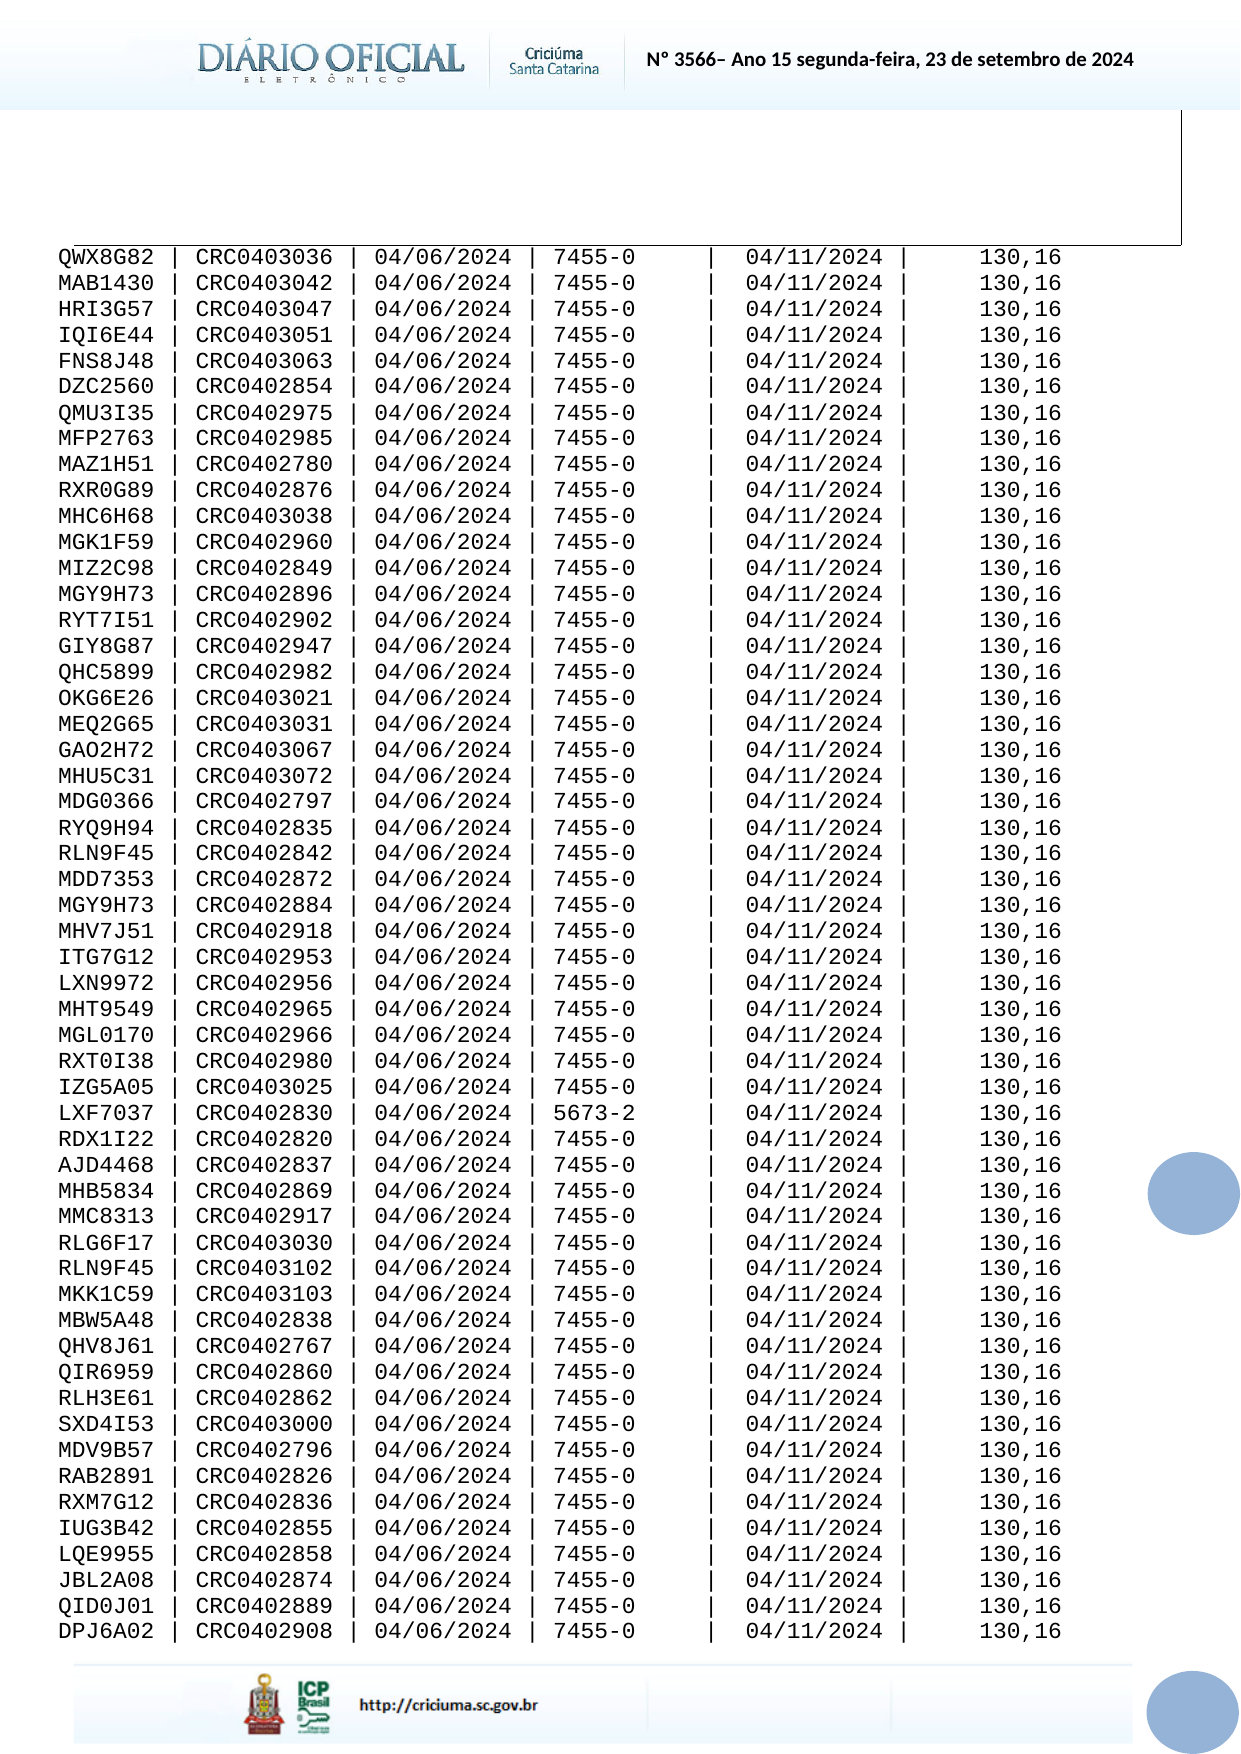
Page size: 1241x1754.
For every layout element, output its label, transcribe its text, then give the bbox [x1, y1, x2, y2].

text LXN9972 | CRC0402956 | 04/06/2024 | 7455-0 | 04/11/2024 | 130,16 [44, 971, 1181, 997]
text GIY8G87 | CRC0402947 | 04/06/2024 | 7455-0 | 04/11/2024 | 130,16 [44, 634, 1181, 660]
text QHV8J61 | CRC0402767 | 04/06/2024 | 7455-0 | 04/11/2024 | 130,16 [44, 1334, 1181, 1361]
text FNS8J48 | CRC0403063 | 04/06/2024 | 7455-0 | 04/11/2024 | 130,16 [44, 349, 1181, 375]
text MHT9549 | CRC0402965 | 04/06/2024 | 7455-0 | 04/11/2024 | 130,16 [44, 997, 1181, 1023]
text RXT0I38 | CRC0402980 | 04/06/2024 | 7455-0 | 04/11/2024 | 130,16 [44, 1049, 1181, 1075]
text MIZ2C98 | CRC0402849 | 04/06/2024 | 7455-0 | 04/11/2024 | 130,16 [44, 556, 1181, 582]
text QHC5899 | CRC0402982 | 04/06/2024 | 7455-0 | 04/11/2024 | 130,16 [44, 660, 1181, 686]
text MGL0170 | CRC0402966 | 04/06/2024 | 7455-0 | 04/11/2024 | 130,16 [44, 1023, 1181, 1049]
text MHV7J51 | CRC0402918 | 04/06/2024 | 7455-0 | 04/11/2024 | 130,16 [44, 919, 1181, 946]
text MKK1C59 | CRC0403103 | 04/06/2024 | 7455-0 | 04/11/2024 | 130,16 [44, 1283, 1181, 1309]
text RXM7G12 | CRC0402836 | 04/06/2024 | 7455-0 | 04/11/2024 | 130,16 [44, 1490, 1181, 1516]
text RXR0G89 | CRC0402876 | 04/06/2024 | 7455-0 | 04/11/2024 | 130,16 [44, 479, 1181, 504]
text RLH3E61 | CRC0402862 | 04/06/2024 | 7455-0 | 04/11/2024 | 130,16 [44, 1386, 1181, 1412]
text RLN9F45 | CRC0402842 | 04/06/2024 | 7455-0 | 04/11/2024 | 130,16 [44, 842, 1181, 868]
text MHB5834 | CRC0402869 | 04/06/2024 | 7455-0 | 04/11/2024 | 130,16 [44, 1179, 1150, 1205]
text QID0J01 | CRC0402889 | 04/06/2024 | 7455-0 | 04/11/2024 | 130,16 [44, 1594, 1181, 1620]
text RLN9F45 | CRC0403102 | 04/06/2024 | 7455-0 | 04/11/2024 | 130,16 [44, 1257, 1181, 1283]
text LQE9955 | CRC0402858 | 04/06/2024 | 7455-0 | 04/11/2024 | 130,16 [44, 1542, 1181, 1568]
text MDD7353 | CRC0402872 | 04/06/2024 | 7455-0 | 04/11/2024 | 130,16 [44, 868, 1181, 894]
text MAB1430 | CRC0403042 | 04/06/2024 | 7455-0 | 04/11/2024 | 130,16 [44, 271, 1181, 297]
text MAZ1H51 | CRC0402780 | 04/06/2024 | 7455-0 | 04/11/2024 | 130,16 [44, 453, 1181, 479]
text RAB2891 | CRC0402826 | 04/06/2024 | 7455-0 | 04/11/2024 | 130,16 [44, 1464, 1181, 1490]
text MMC8313 | CRC0402917 | 04/06/2024 | 7455-0 | 04/11/2024 | 130,16 [44, 1205, 1171, 1231]
text SXD4I53 | CRC0403000 | 04/06/2024 | 7455-0 | 04/11/2024 | 130,16 [44, 1412, 1181, 1438]
text MHU5C31 | CRC0403072 | 04/06/2024 | 7455-0 | 04/11/2024 | 130,16 [44, 764, 1181, 790]
text QWX8G82 | CRC0403036 | 04/06/2024 | 7455-0 | 04/11/2024 | 130,16 [44, 245, 1181, 271]
text MFP2763 | CRC0402985 | 04/06/2024 | 7455-0 | 04/11/2024 | 130,16 [44, 427, 1181, 453]
text MGK1F59 | CRC0402960 | 04/06/2024 | 7455-0 | 04/11/2024 | 130,16 [44, 531, 1181, 556]
text QMU3I35 | CRC0402975 | 04/06/2024 | 7455-0 | 04/11/2024 | 130,16 [44, 401, 1181, 427]
text MGY9H73 | CRC0402884 | 04/06/2024 | 7455-0 | 04/11/2024 | 130,16 [44, 894, 1181, 919]
text GAO2H72 | CRC0403067 | 04/06/2024 | 7455-0 | 04/11/2024 | 130,16 [44, 738, 1181, 764]
text MBW5A48 | CRC0402838 | 04/06/2024 | 7455-0 | 04/11/2024 | 130,16 [44, 1309, 1181, 1334]
text DZC2560 | CRC0402854 | 04/06/2024 | 7455-0 | 04/11/2024 | 130,16 [44, 375, 1181, 401]
text JBL2A08 | CRC0402874 | 04/06/2024 | 7455-0 | 04/11/2024 | 130,16 [44, 1568, 1181, 1594]
text ITG7G12 | CRC0402953 | 04/06/2024 | 7455-0 | 04/11/2024 | 130,16 [44, 946, 1181, 971]
text MGY9H73 | CRC0402896 | 04/06/2024 | 7455-0 | 04/11/2024 | 130,16 [44, 582, 1181, 608]
text MEQ2G65 | CRC0403031 | 04/06/2024 | 7455-0 | 04/11/2024 | 130,16 [44, 712, 1181, 738]
text RLG6F17 | CRC0403030 | 04/06/2024 | 7455-0 | 04/11/2024 | 130,16 [44, 1231, 1181, 1257]
text MDG0366 | CRC0402797 | 04/06/2024 | 7455-0 | 04/11/2024 | 130,16 [44, 790, 1181, 816]
text MDV9B57 | CRC0402796 | 04/06/2024 | 7455-0 | 04/11/2024 | 130,16 [44, 1438, 1181, 1464]
text IZG5A05 | CRC0403025 | 04/06/2024 | 7455-0 | 04/11/2024 | 130,16 [44, 1075, 1181, 1101]
text OKG6E26 | CRC0403021 | 04/06/2024 | 7455-0 | 04/11/2024 | 130,16 [44, 686, 1181, 712]
text IUG3B42 | CRC0402855 | 04/06/2024 | 7455-0 | 04/11/2024 | 130,16 [44, 1516, 1181, 1542]
text RYT7I51 | CRC0402902 | 04/06/2024 | 7455-0 | 04/11/2024 | 130,16 [44, 608, 1181, 634]
text QIR6959 | CRC0402860 | 04/06/2024 | 7455-0 | 04/11/2024 | 130,16 [44, 1361, 1181, 1386]
text DPJ6A02 | CRC0402908 | 04/06/2024 | 7455-0 | 04/11/2024 | 130,16 [44, 1620, 1181, 1646]
text MHC6H68 | CRC0403038 | 04/06/2024 | 7455-0 | 04/11/2024 | 130,16 [44, 504, 1181, 531]
text IQI6E44 | CRC0403051 | 04/06/2024 | 7455-0 | 04/11/2024 | 130,16 [44, 323, 1181, 349]
text HRI3G57 | CRC0403047 | 04/06/2024 | 7455-0 | 04/11/2024 | 130,16 [44, 297, 1181, 323]
text LXF7037 | CRC0402830 | 04/06/2024 | 5673-2 | 04/11/2024 | 130,16 [44, 1101, 1181, 1127]
text AJD4468 | CRC0402837 | 04/06/2024 | 7455-0 | 04/11/2024 | 130,16 [44, 1153, 1180, 1179]
text RYQ9H94 | CRC0402835 | 04/06/2024 | 7455-0 | 04/11/2024 | 130,16 [44, 816, 1181, 842]
text RDX1I22 | CRC0402820 | 04/06/2024 | 7455-0 | 04/11/2024 | 130,16 [44, 1127, 1181, 1153]
